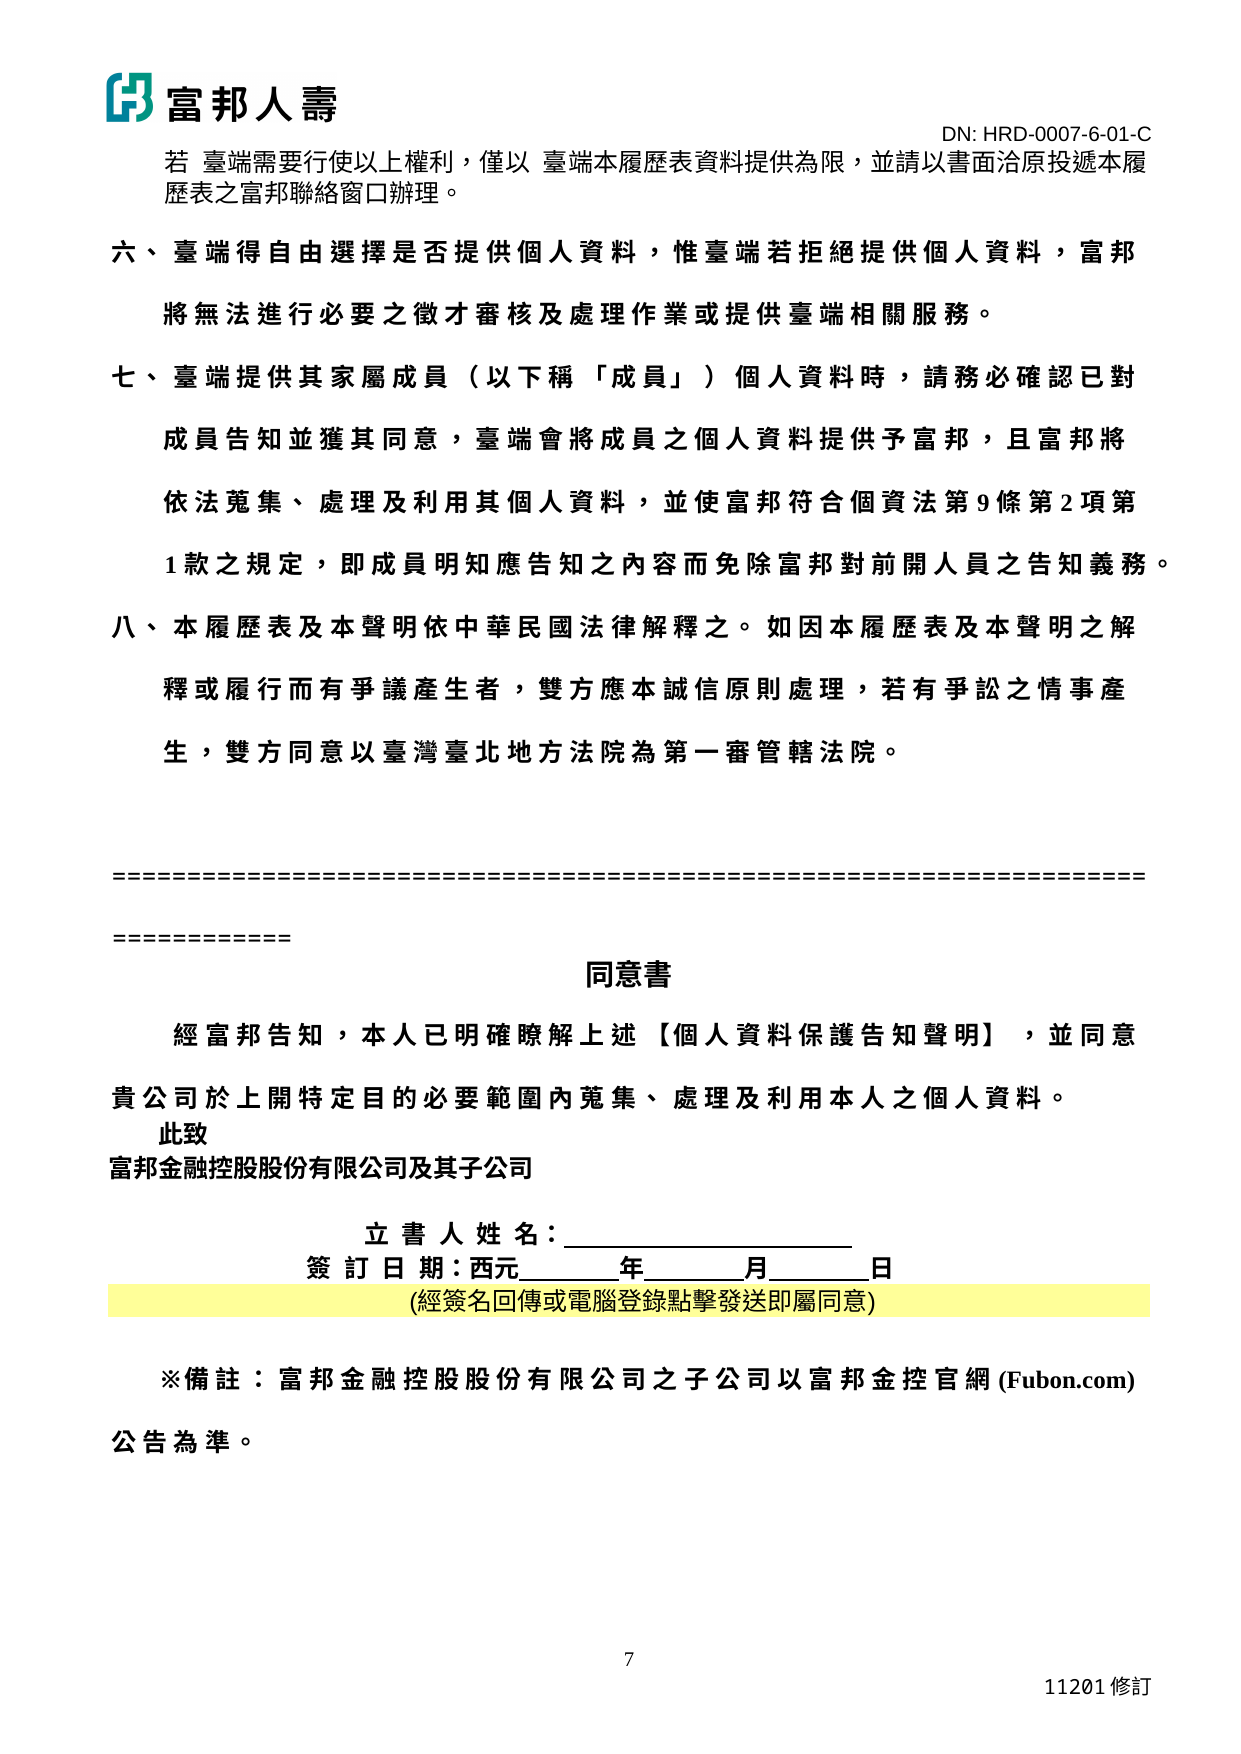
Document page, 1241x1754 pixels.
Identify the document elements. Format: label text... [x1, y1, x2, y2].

text 簽 訂 日 期：西元 年 月 日 [108, 1251, 1150, 1284]
text 同意書 [108, 959, 1150, 992]
text ※備註：富邦金融控股股份有限公司之子公司以富邦金控官網(Fubon.com)公告為準。 [108, 1336, 1150, 1461]
text (經簽名回傳或電腦登錄點擊發送即屬同意) [108, 1284, 1150, 1317]
text ================================================================================= [108, 834, 1150, 959]
text 八、本履歷表及本聲明依中華民國法律解釋之。如因本履歷表及本聲明之解釋或履行而有爭議產生者，雙方應本誠信原則處理，若有爭訟之情事產生，雙方同意以臺灣臺北地方法院為第一審管轄法院。 [108, 584, 1150, 771]
text 立 書 人 姓 名： [108, 1217, 1150, 1251]
text 六、臺端得自由選擇是否提供個人資料，惟臺端若拒絕提供個人資料，富邦將無法進行必要之徵才審核及處理作業或提供臺端相關服務。 [108, 209, 1150, 334]
text 經富邦告知，本人已明確瞭解上述【個人資料保護告知聲明】，並同意貴公司於上開特定目的必要範圍內蒐集、處理及利用本人之個人資料。 [108, 992, 1150, 1117]
text 若 臺端需要行使以上權利，僅以 臺端本履歷表資料提供為限，並請以書面洽原投遞本履歷表之富邦聯絡窗口辦理。 [164, 146, 1150, 209]
text 富邦金融控股股份有限公司及其子公司 [108, 1151, 1150, 1184]
text 七、臺端提供其家屬成員（以下稱「成員」）個人資料時，請務必確認已對成員告知並獲其同意，臺端會將成員之個人資料提供予富邦，且富邦將依法蒐集、處理及利用其個人資料，並使富邦符合個資法第9條第2項第1款之規定，即成員明知應告知之內容而免除富邦對前開人員之告知義務。 [108, 334, 1150, 584]
text 此致 [108, 1117, 1150, 1151]
